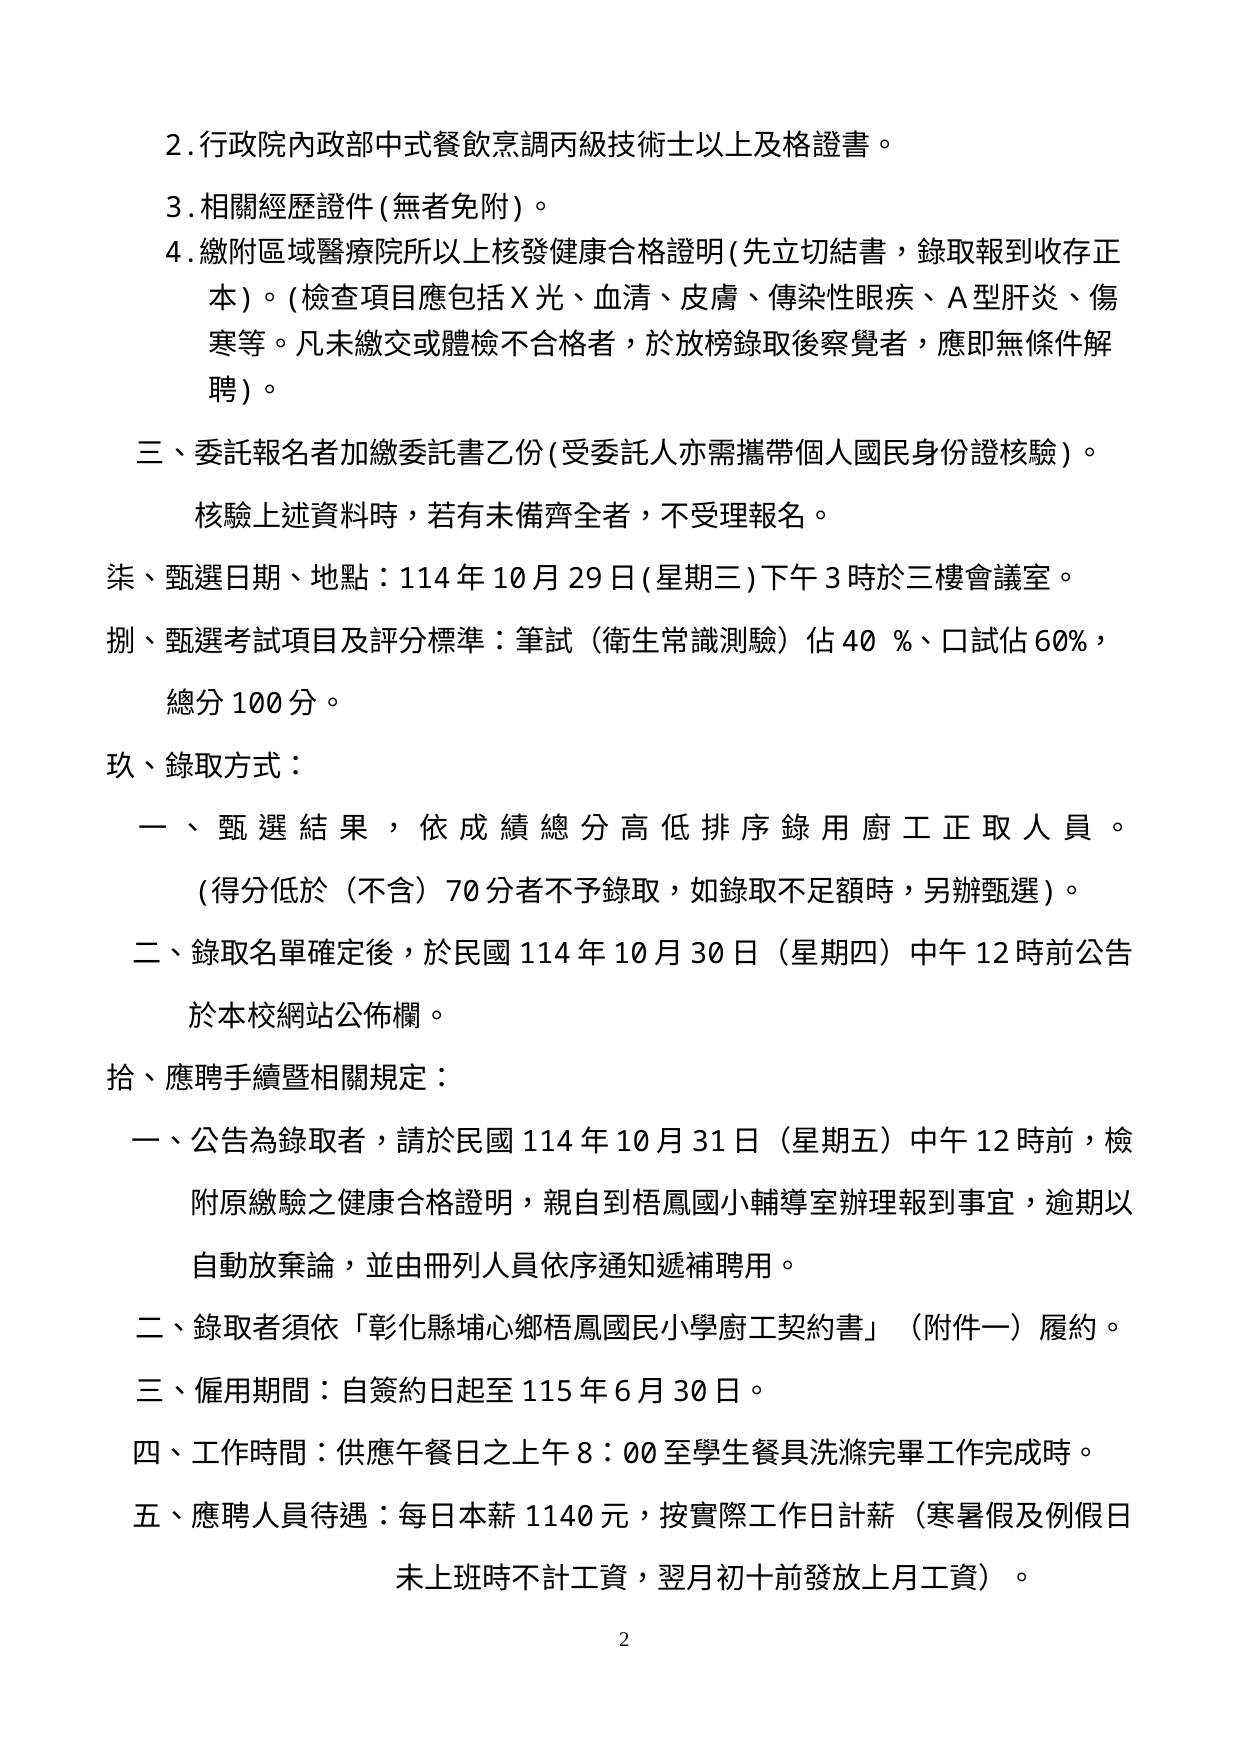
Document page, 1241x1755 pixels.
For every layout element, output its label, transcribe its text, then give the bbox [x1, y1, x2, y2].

text 柒、甄選日期、地點：114年10月29日(星期三)下午3時於三樓會議室。 [106, 534, 1134, 597]
text 3.相關經歷證件(無者免附)。 [106, 163, 1134, 226]
text 一、公告為錄取者，請於民國114年10月31日（星期五）中午12時前，檢附原繳驗之健康合格證明，親自到梧鳳國小輔導室辦理報到事宜，逾期以自動放棄論，並由冊列人員依序通知遞補聘用。 [131, 1097, 1134, 1284]
text 核驗上述資料時，若有未備齊全者，不受理報名。 [106, 472, 1134, 534]
text 捌、甄選考試項目及評分標準：筆試（衛生常識測驗）佔40 %、口試佔60%，總分100分。 [106, 597, 1134, 722]
text 三、委託報名者加繳委託書乙份(受委託人亦需攜帶個人國民身份證核驗)。 [106, 409, 1134, 472]
text 五、應聘人員待遇：每日本薪1140元，按實際工作日計薪（寒暑假及例假日未上班時不計工資，翌月初十前發放上月工資）。 [132, 1472, 1134, 1597]
text 4.繳附區域醫療院所以上核發健康合格證明(先立切結書，錄取報到收存正本)。(檢查項目應包括Ｘ光、血清、皮膚、傳染性眼疾、Ａ型肝炎、傷寒等。凡未繳交或體檢不合格者，於放榜錄取後察覺者，應即無條件解聘)。 [164, 226, 1134, 409]
text 二、錄取者須依「彰化縣埔心鄉梧鳳國民小學廚工契約書」（附件一）履約。 [135, 1284, 1134, 1347]
text 一、甄選結果，依成績總分高低排序錄用廚工正取人員。 (得分低於（不含）70分者不予錄取，如錄取不足額時，另辦甄選)。 [138, 784, 1134, 909]
text 拾、應聘手續暨相關規定： [106, 1034, 1134, 1097]
text 二、錄取名單確定後，於民國114年10月30日（星期四）中午12時前公告於本校網站公佈欄。 [133, 909, 1134, 1034]
text 玖、錄取方式： [106, 722, 1134, 784]
text 四、工作時間：供應午餐日之上午8：00至學生餐具洗滌完畢工作完成時。 [132, 1409, 1134, 1472]
text 2.行政院內政部中式餐飲烹調丙級技術士以上及格證書。 [164, 101, 1134, 163]
text 三、僱用期間：自簽約日起至115年6月30日。 [106, 1347, 1134, 1409]
